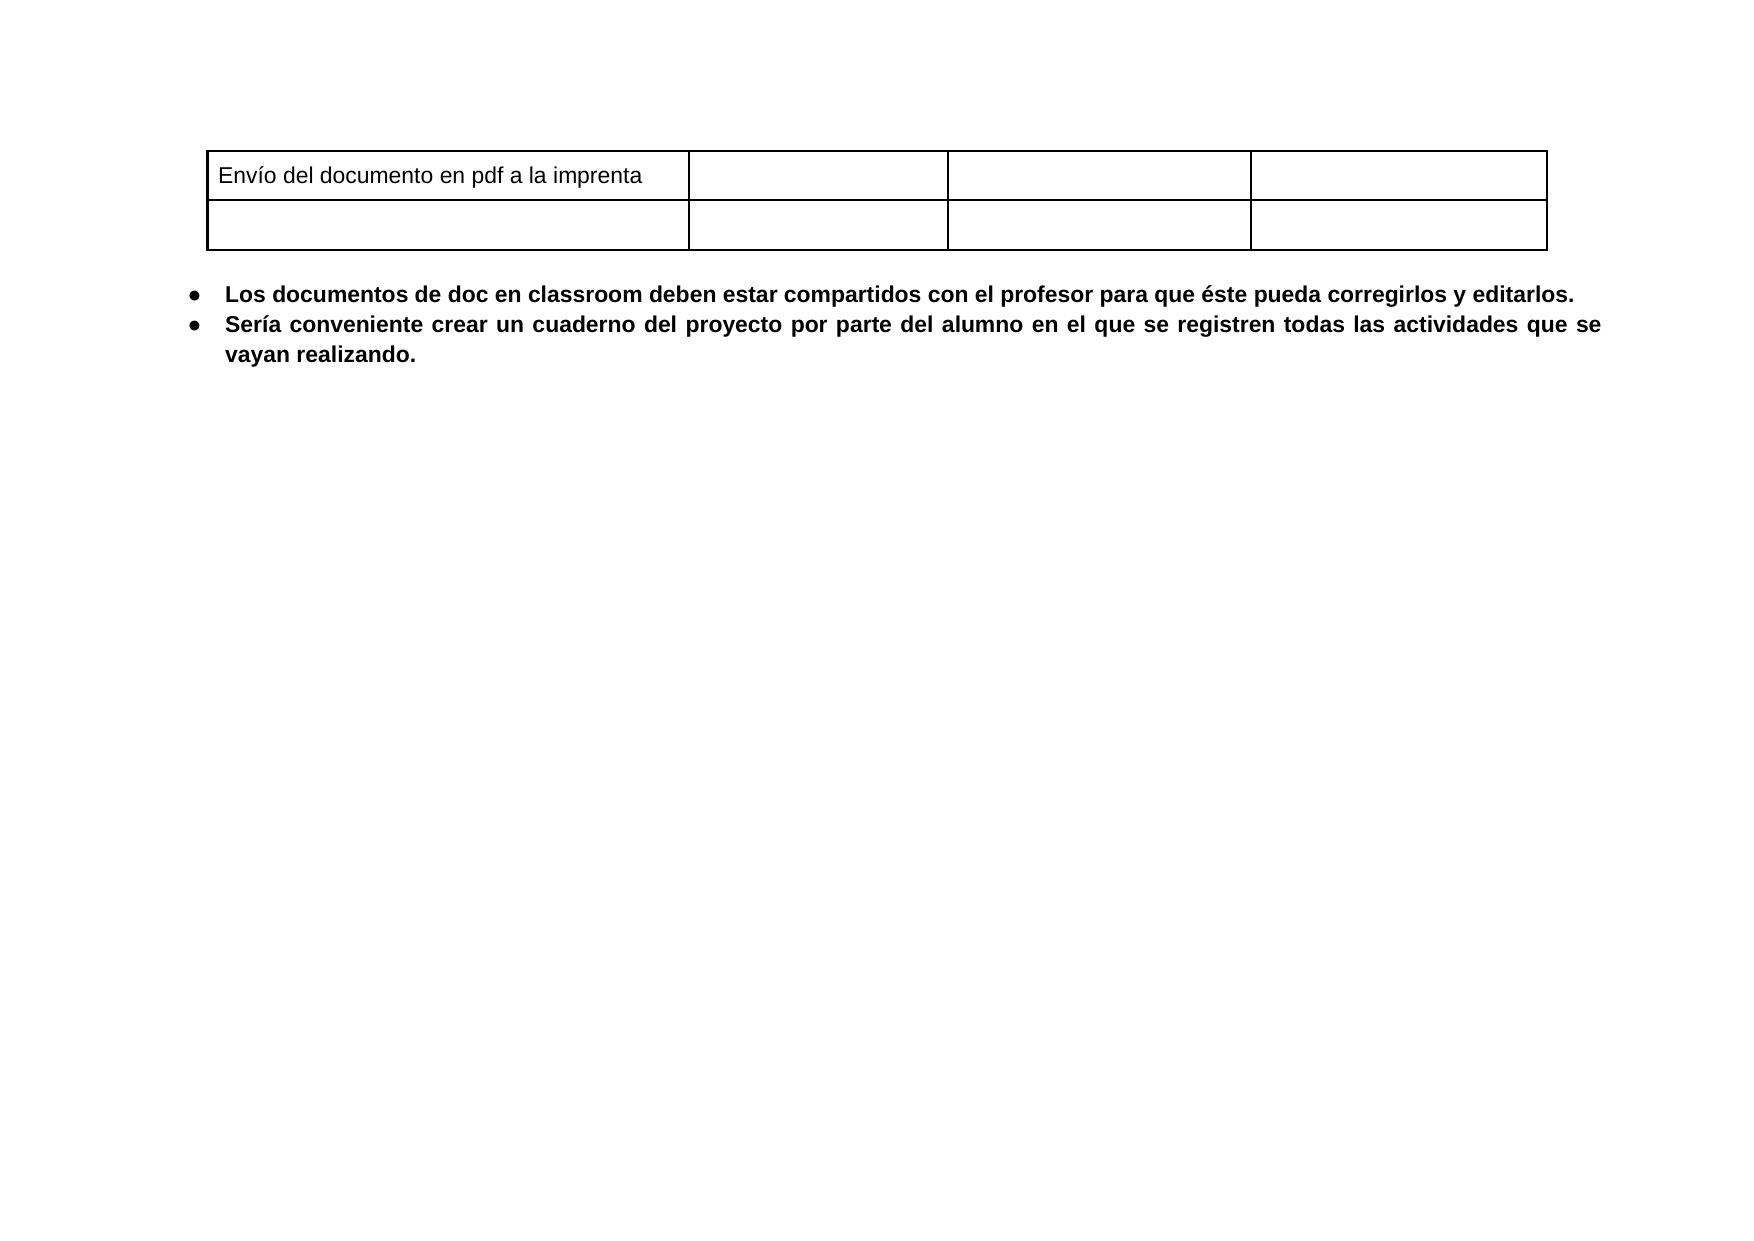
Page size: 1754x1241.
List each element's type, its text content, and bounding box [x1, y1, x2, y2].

table_cell [690, 201, 947, 248]
list Los documentos de doc en classroom deben estar compartidos con el profesor para que éste pueda corregirlos y editarlos. [187, 281, 1604, 307]
table_cell Envío del documento en pdf a la imprenta [209, 152, 688, 199]
table_cell [690, 152, 947, 199]
table_cell [1252, 201, 1546, 248]
table_cell [949, 152, 1250, 199]
table_cell [209, 201, 688, 248]
table_cell [1252, 152, 1546, 199]
table_cell [949, 201, 1250, 248]
list Sería conveniente crear un cuaderno del proyecto por parte del alumno en el que se registren todas las actividades que se vayan realizando. [187, 311, 1604, 368]
